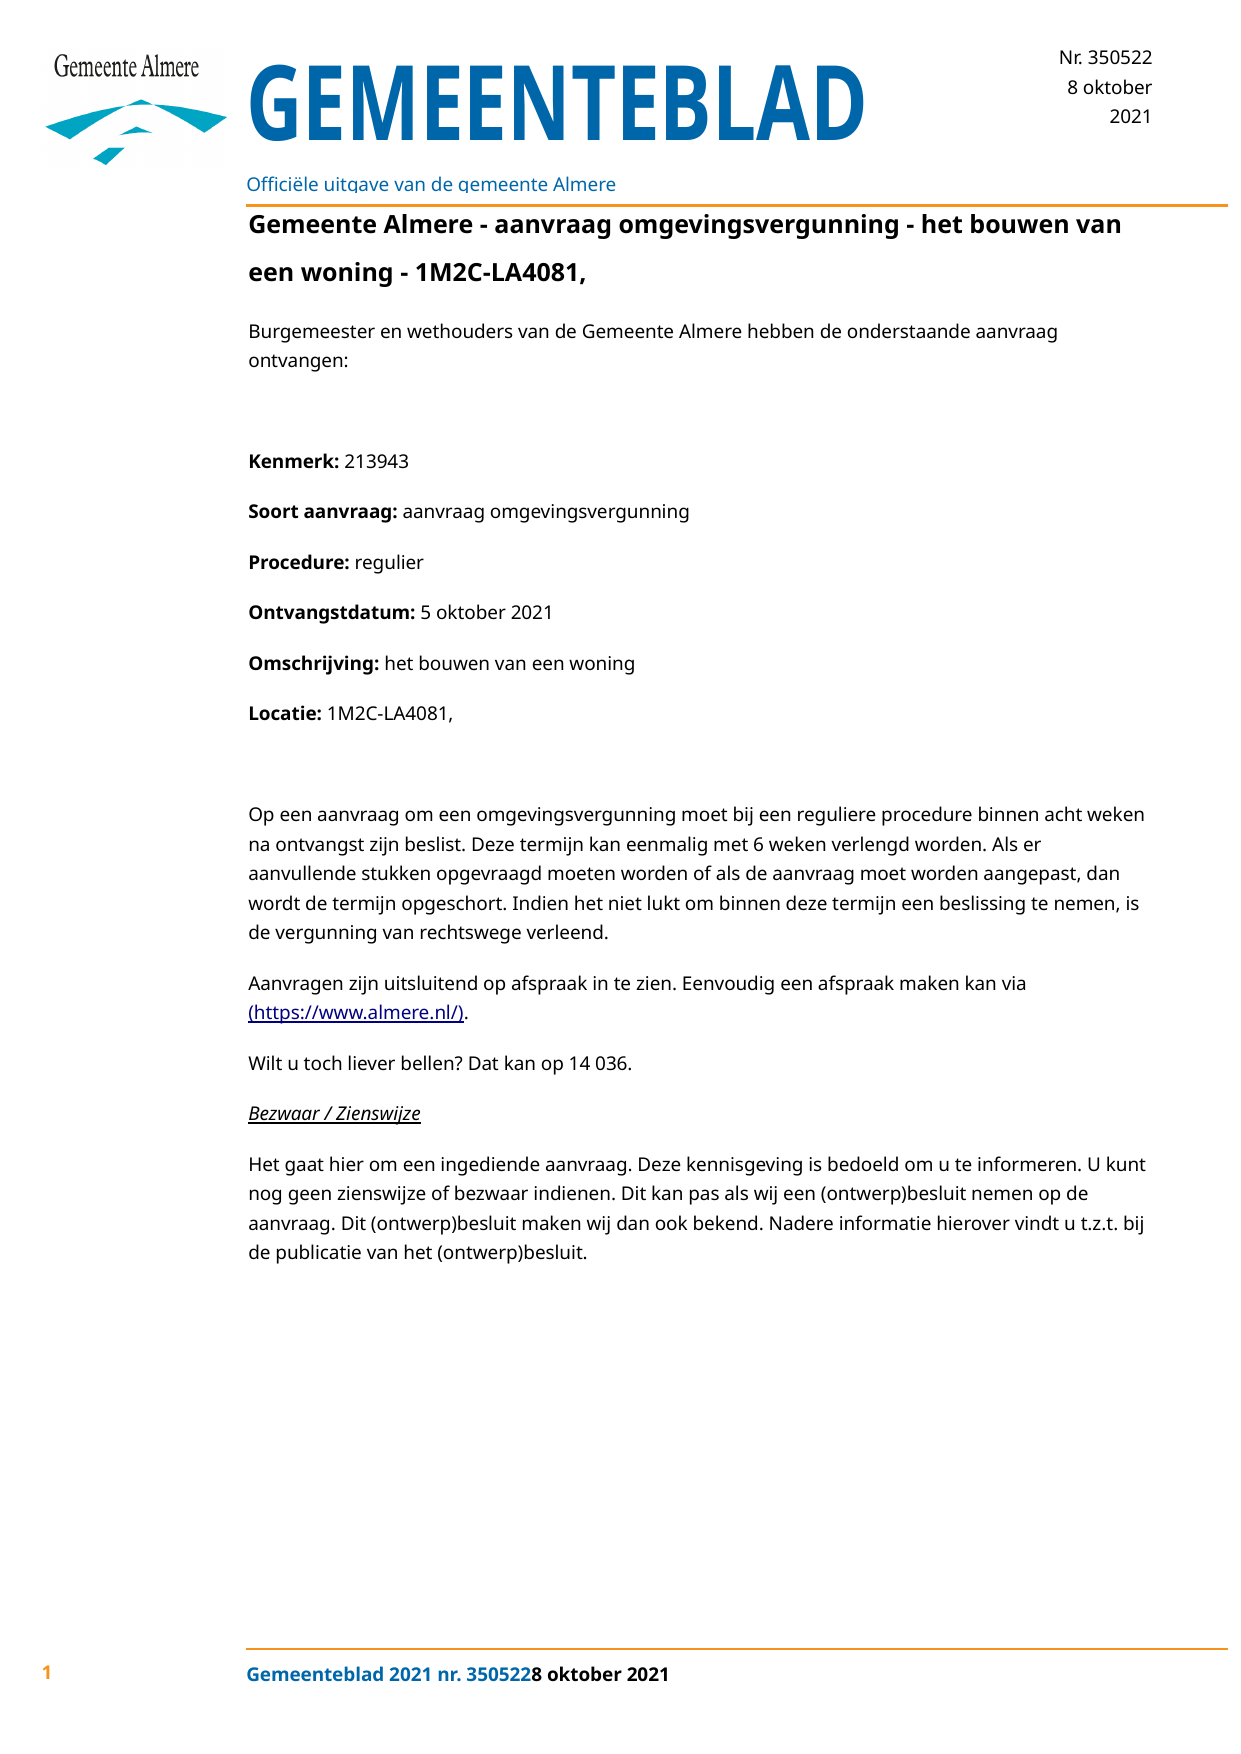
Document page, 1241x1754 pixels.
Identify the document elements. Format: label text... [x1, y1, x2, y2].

text Wilt u toch liever bellen? Dat kan op 14 036. [248, 1050, 1152, 1076]
text Gemeente Almere - aanvraag omgevingsvergunning - het bouwen van een woning - 1M2C-LA4081, [248, 207, 1152, 288]
text Ontvangstdatum: 5 oktober 2021 [248, 599, 1152, 625]
text Aanvragen zijn uitsluitend op afspraak in te zien. Eenvoudig een afspraak maken kan via (https://www.almere.nl/). [248, 970, 1152, 1025]
text Procedure: regulier [248, 549, 1152, 575]
text Omschrijving: het bouwen van een woning [248, 650, 1152, 676]
text Bezwaar / Zienswijze [248, 1100, 1152, 1126]
text Locatie: 1M2C-LA4081, [248, 700, 1152, 726]
text Soort aanvraag: aanvraag omgevingsvergunning [248, 499, 1152, 524]
picture [41, 47, 231, 172]
text Burgemeester en wethouders van de Gemeente Almere hebben de onderstaande aanvraag ontvangen: [248, 318, 1152, 373]
text Op een aanvraag om een omgevingsvergunning moet bij een reguliere procedure binnen acht weken na ontvangst zijn beslist. Deze termijn kan eenmalig met 6 weken verlengd worden. Als er aanvullende stukken opgevraagd moeten worden of als de aanvraag moet worden aangepast, dan wordt de termijn opgeschort. Indien het niet lukt om binnen deze termijn een beslissing te nemen, is de vergunning van rechtswege verleend. [248, 801, 1152, 945]
text Kenmerk: 213943 [248, 448, 1152, 474]
text Het gaat hier om een ingediende aanvraag. Deze kennisgeving is bedoeld om u te informeren. U kunt nog geen zienswijze of bezwaar indienen. Dit kan pas als wij een (ontwerp)besluit nemen op de aanvraag. Dit (ontwerp)besluit maken wij dan ook bekend. Nadere informatie hierover vindt u t.z.t. bij de publicatie van het (ontwerp)besluit. [248, 1151, 1152, 1265]
